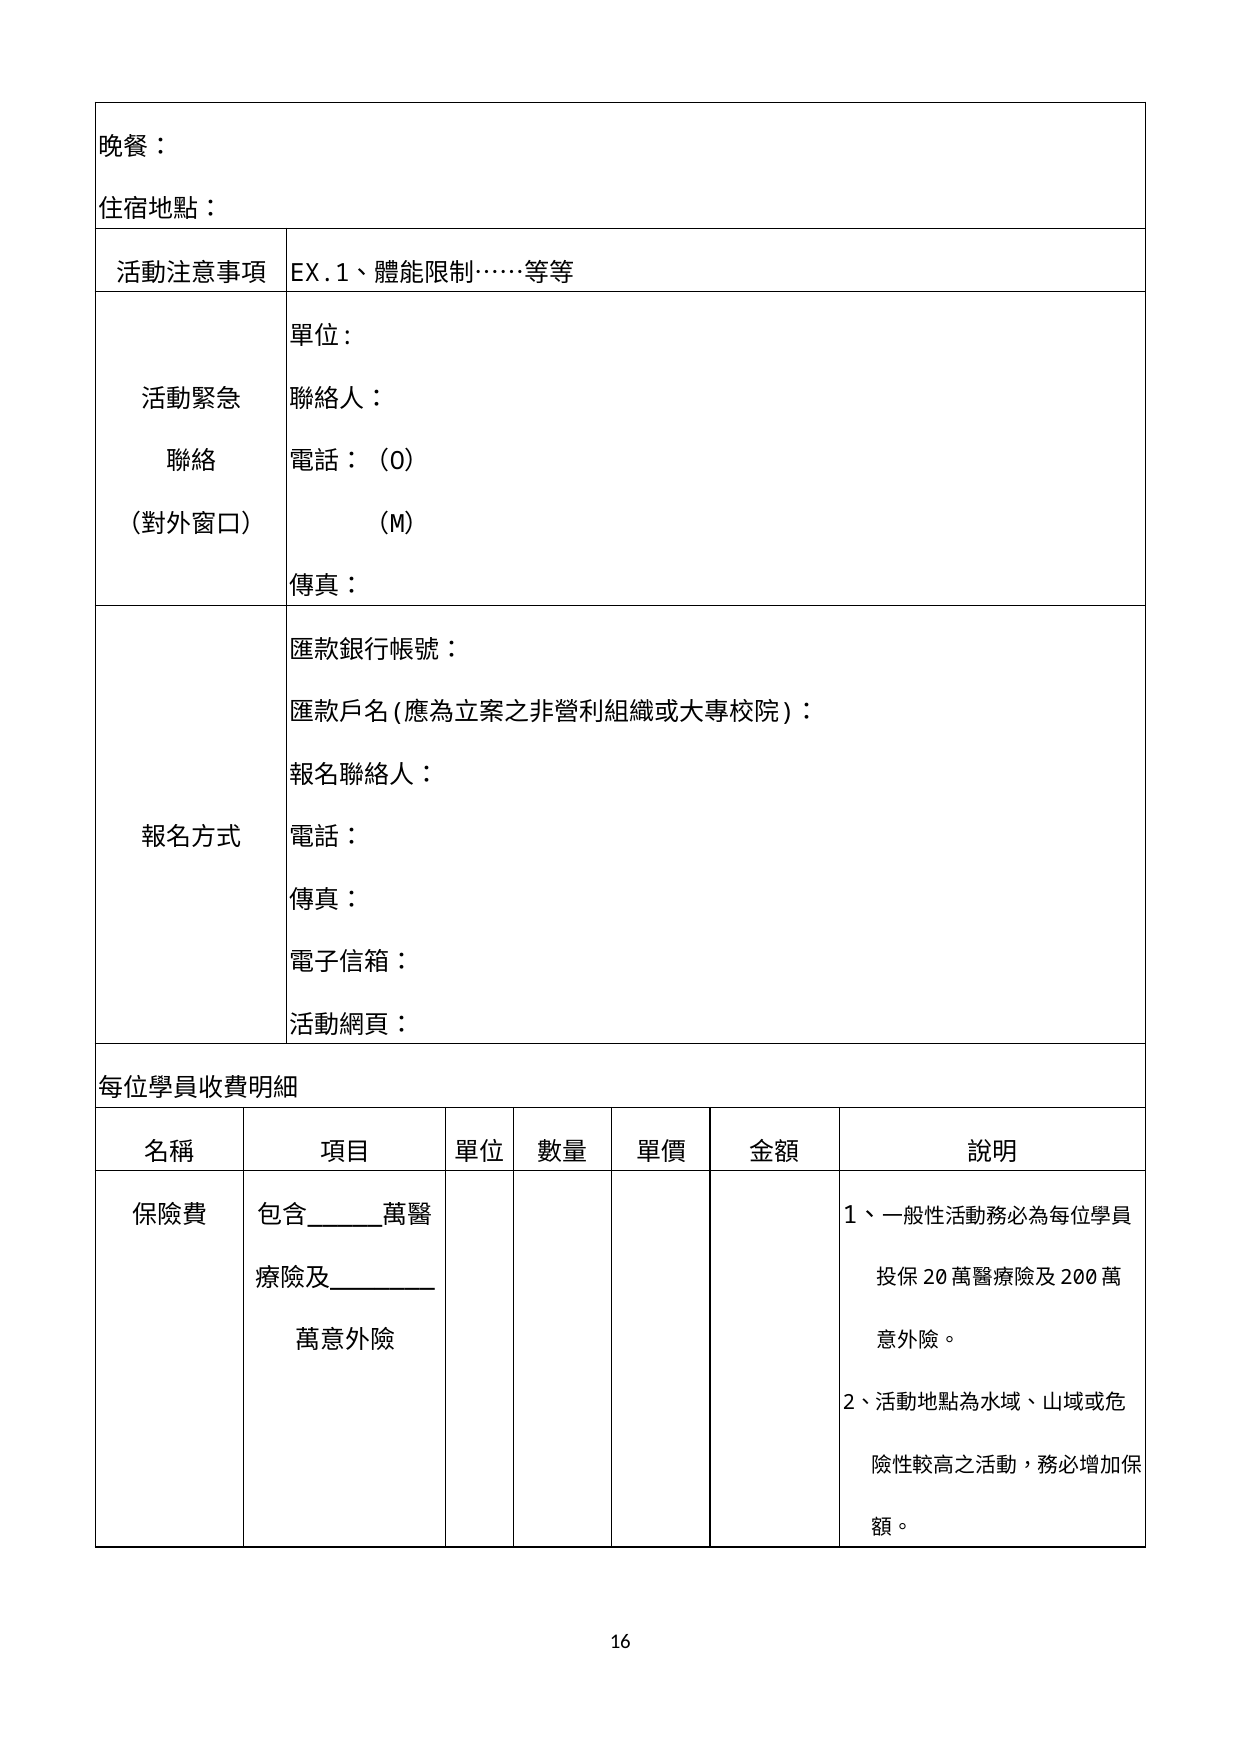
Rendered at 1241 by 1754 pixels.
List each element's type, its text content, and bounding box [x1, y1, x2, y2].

table_cell [514, 1171, 611, 1546]
table_cell [446, 1171, 513, 1546]
table_cell 晚餐： 住宿地點： [96, 103, 1145, 228]
table_cell 名稱 [96, 1108, 243, 1170]
table_cell 數量 [514, 1108, 611, 1170]
table_cell 報名方式 [96, 606, 286, 1043]
table_cell 每位學員收費明細 [96, 1044, 1145, 1107]
table_cell 活動緊急 聯絡 （對外窗口） [96, 292, 286, 605]
table_cell EX.1、體能限制……等等 [287, 229, 1145, 291]
table_cell [711, 1171, 839, 1546]
table_cell 單價 [612, 1108, 709, 1170]
table_cell 活動注意事項 [96, 229, 286, 291]
table_cell 金額 [711, 1108, 839, 1170]
table_cell 1、一般性活動務必為每位學員投保20萬醫療險及200萬意外險。 2、活動地點為水域、山域或危險性較高之活動，務必增加保額。 [840, 1171, 1145, 1546]
table_cell 單位: 聯絡人： 電話：（O） （M） 傳真： [287, 292, 1145, 605]
table_cell 匯款銀行帳號： 匯款戶名(應為立案之非營利組織或大專校院)： 報名聯絡人： 電話： 傳真： 電子信箱： 活動網頁： [287, 606, 1145, 1043]
table_cell 單位 [446, 1108, 513, 1170]
table_cell 包含_____萬醫療險及_______萬意外險 [244, 1171, 445, 1546]
table_cell 說明 [840, 1108, 1145, 1170]
table_cell 項目 [244, 1108, 445, 1170]
table_cell 保險費 [96, 1171, 243, 1546]
table_cell [612, 1171, 709, 1546]
